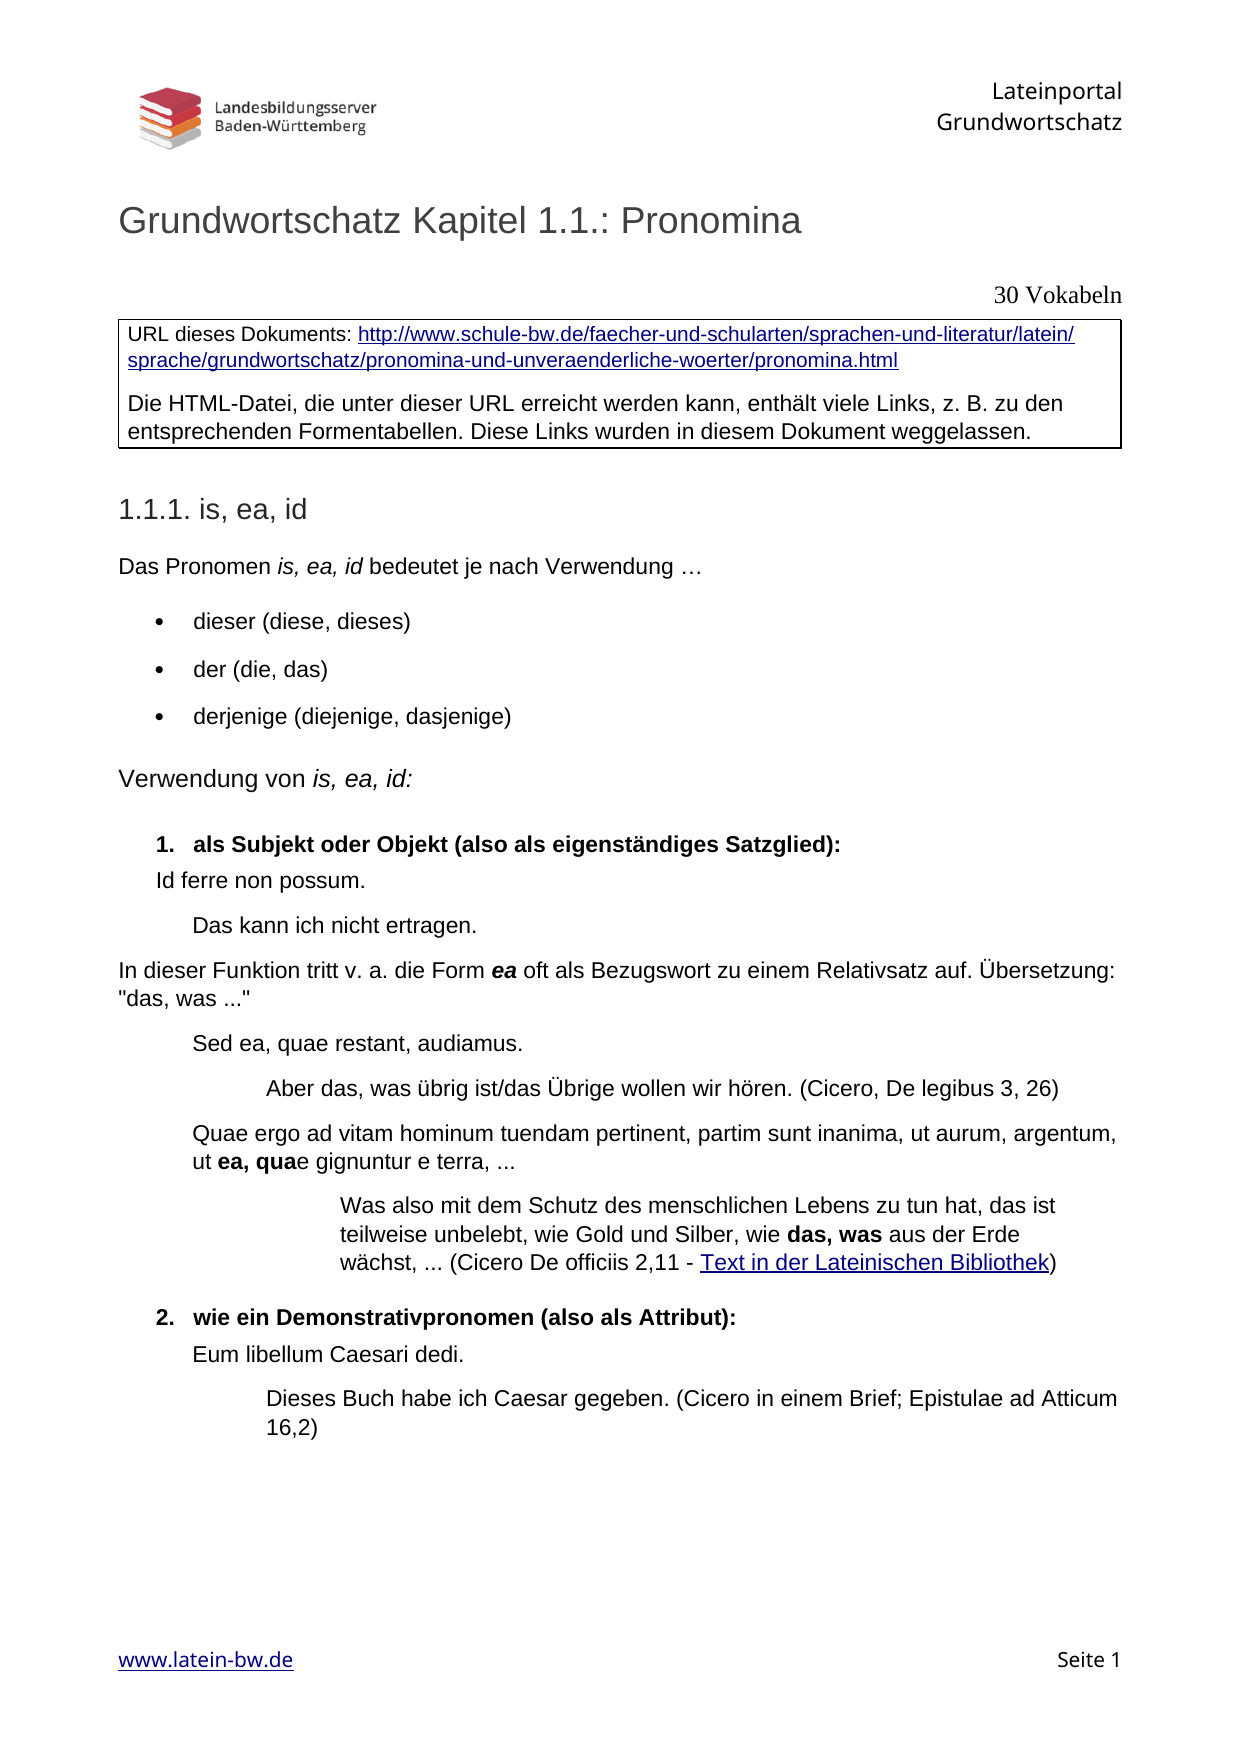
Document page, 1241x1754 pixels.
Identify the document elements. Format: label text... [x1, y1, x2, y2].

list dieser (diese, dieses) [156, 608, 1122, 635]
text Was also mit dem Schutz des menschlichen Lebens zu tun hat, das ist teilweise unbelebt, wie Gold und Silber, wie das, was aus der Erde wächst, ... (Cicero De officiis 2,11 - Text in der Lateinischen Bibliothek) [340, 1192, 1122, 1275]
text Eum libellum Caesari dedi. [192, 1341, 1122, 1367]
text Das Pronomen is, ea, id bedeutet je nach Verwendung … [118, 553, 1122, 579]
list derjenige (diejenige, dasjenige) [156, 703, 1122, 729]
text Sed ea, quae restant, audiamus. [192, 1030, 1122, 1056]
text URL dieses Dokuments: http://www.schule-bw.de/faecher-und-schularten/sprachen-und-literatur/latein/sprache/grundwortschatz/pronomina-und-unveraenderliche-woerter/pronomina.html [119, 320, 1120, 372]
subtitle Grundwortschatz Kapitel 1.1.: Pronomina [118, 198, 1122, 242]
text In dieser Funktion tritt v. a. die Form ea oft als Bezugswort zu einem Relativsatz auf. Übersetzung: "das, was ..." [118, 957, 1122, 1011]
text Dieses Buch habe ich Caesar gegeben. (Cicero in einem Brief; Epistulae ad Atticum 16,2) [266, 1385, 1122, 1440]
text Quae ergo ad vitam hominum tuendam pertinent, partim sunt inanima, ut aurum, argentum, ut ea, quae gignuntur e terra, ... [192, 1119, 1122, 1174]
text Die HTML-Datei, die unter dieser URL erreicht werden kann, enthält viele Links, z. B. zu den entsprechenden Formentabellen. Diese Links wurden in diesem Dokument weggelassen. [119, 387, 1120, 447]
list wie ein Demonstrativpronomen (also als Attribut): [156, 1304, 1122, 1330]
subtitle Verwendung von is, ea, id: [118, 764, 1122, 793]
text 30 Vokabeln [118, 280, 1122, 309]
subtitle 1.1.1. is, ea, id [118, 492, 1122, 526]
text Aber das, was übrig ist/das Übrige wollen wir hören. (Cicero, De legibus 3, 26) [266, 1075, 1122, 1101]
text Id ferre non possum. [156, 867, 1122, 894]
list als Subjekt oder Objekt (also als eigenständiges Satzglied): [156, 831, 1122, 857]
list der (die, das) [156, 656, 1122, 682]
text Das kann ich nicht ertragen. [192, 912, 1122, 938]
